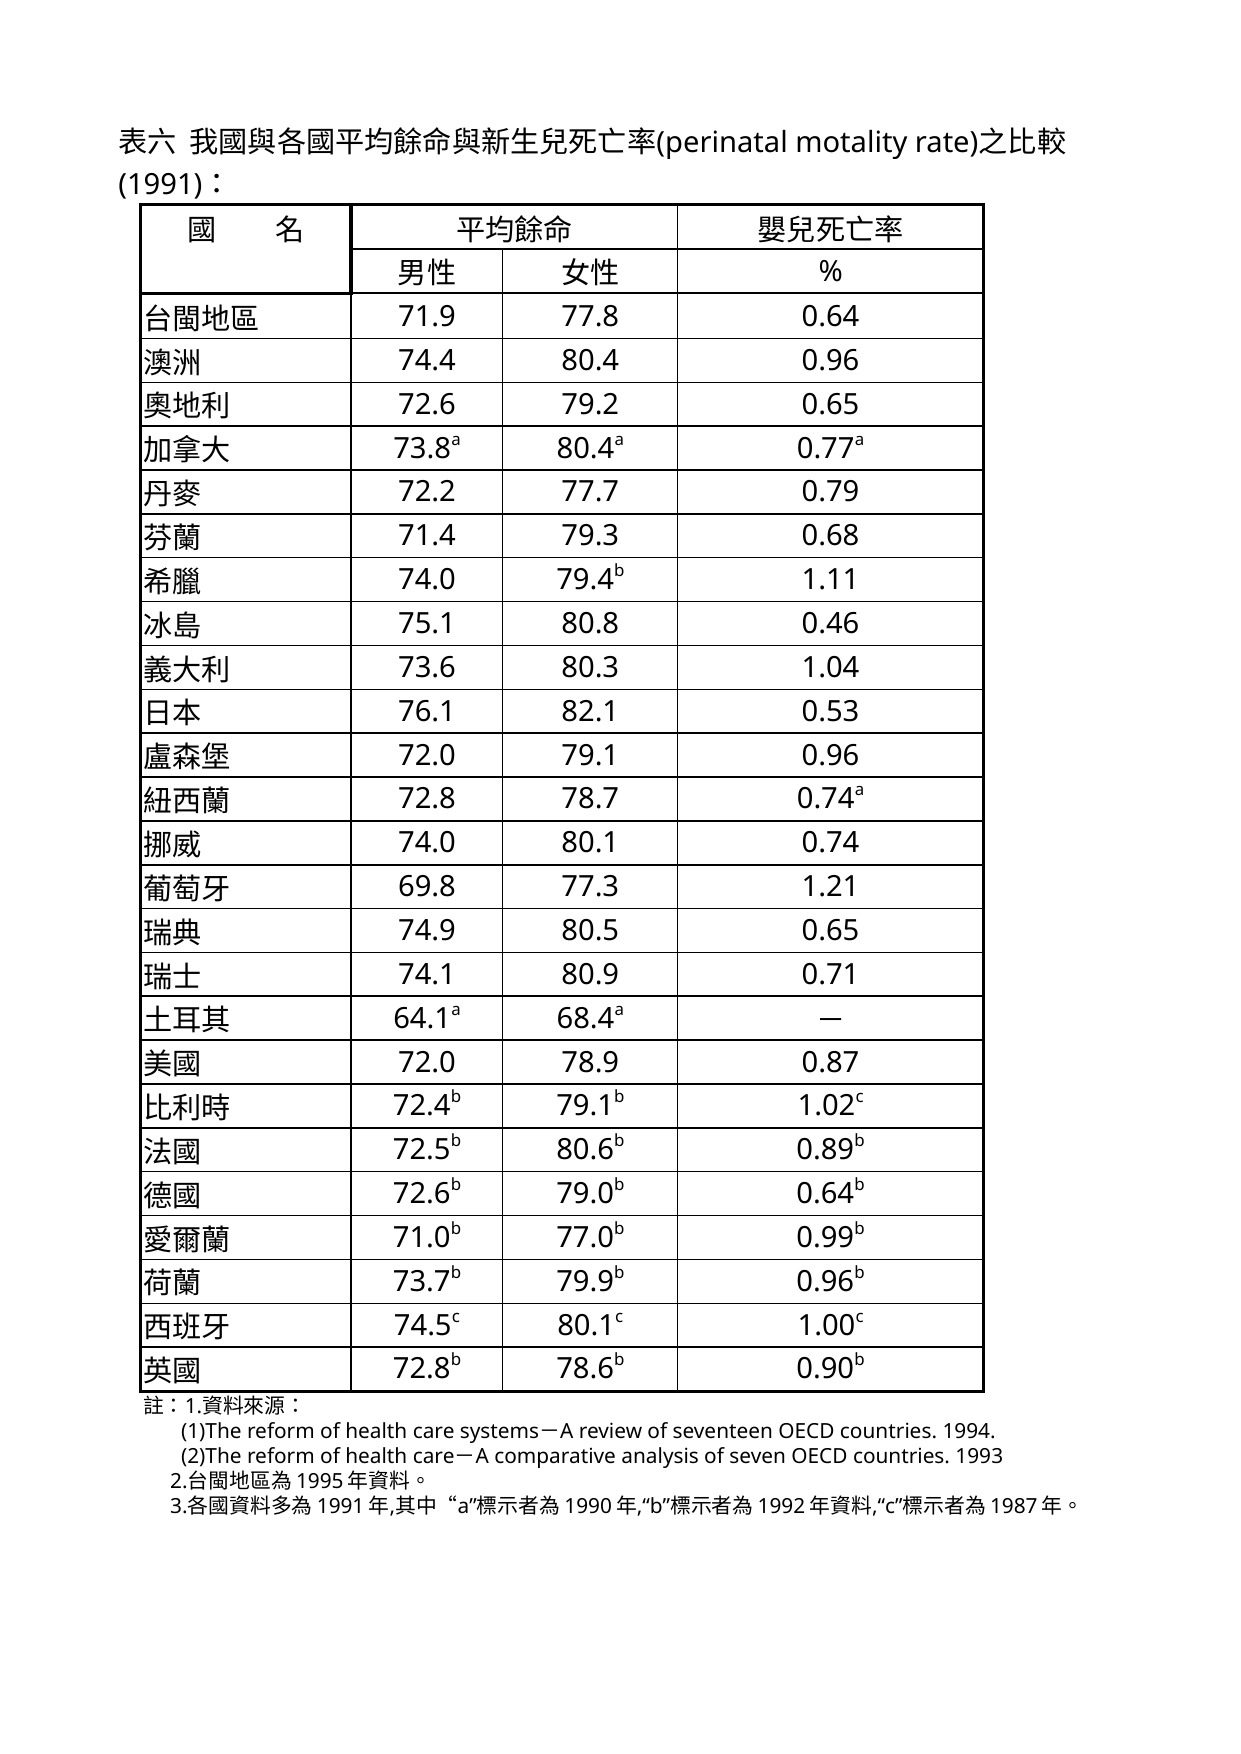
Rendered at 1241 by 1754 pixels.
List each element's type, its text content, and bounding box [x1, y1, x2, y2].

table_cell 0.65 [678, 909, 982, 952]
table_cell 72.0 [352, 734, 502, 776]
table_cell 72.5b [352, 1129, 502, 1171]
table_cell 挪威 [142, 822, 350, 864]
text (1)The reform of health care systems－A review of seventeen OECD countries. 1994. [143, 1418, 1122, 1443]
table_cell 79.1b [503, 1085, 677, 1127]
table_cell 瑞典 [142, 909, 350, 952]
table_cell 0.71 [678, 953, 982, 995]
table_header 國 名 [142, 206, 349, 248]
table_cell 77.7 [503, 471, 677, 513]
table_cell 78.7 [503, 778, 677, 820]
table_cell 0.89b [678, 1129, 982, 1171]
table_cell 西班牙 [142, 1304, 350, 1346]
table_cell 0.77a [678, 427, 982, 469]
table_cell 71.9 [352, 294, 502, 338]
table_cell 0.96 [678, 339, 982, 381]
table_cell 丹麥 [142, 471, 350, 513]
table_cell 德國 [142, 1172, 350, 1215]
table_cell 82.1 [503, 690, 677, 732]
table_cell 女性 [503, 250, 677, 292]
table_cell 0.64b [678, 1172, 982, 1215]
table_cell 79.0b [503, 1172, 677, 1215]
table_header 嬰兒死亡率 [678, 206, 982, 248]
table_cell [142, 248, 349, 292]
table_cell 義大利 [142, 646, 350, 688]
table_cell 74.0 [352, 558, 502, 601]
table_cell 72.6b [352, 1172, 502, 1215]
table_cell 80.5 [503, 909, 677, 952]
table_cell 79.2 [503, 383, 677, 425]
table_cell 71.0b [352, 1216, 502, 1258]
table_cell 73.6 [352, 646, 502, 688]
table_cell 0.99b [678, 1216, 982, 1258]
table_cell 0.74a [678, 778, 982, 820]
table_cell 80.3 [503, 646, 677, 688]
table_cell 72.4b [352, 1085, 502, 1127]
table_cell 0.64 [678, 294, 982, 338]
table_cell 奧地利 [142, 383, 350, 425]
table_cell 1.02c [678, 1085, 982, 1127]
table_cell 80.4a [503, 427, 677, 469]
table_cell 72.8b [352, 1348, 502, 1390]
table_cell 荷蘭 [142, 1260, 350, 1302]
table_cell 加拿大 [142, 427, 350, 469]
table_cell 比利時 [142, 1085, 350, 1127]
table_cell 紐西蘭 [142, 778, 350, 820]
text (2)The reform of health care－A comparative analysis of seven OECD countries. 1993 [143, 1443, 1122, 1468]
table_cell 澳洲 [142, 339, 350, 381]
table_cell 1.00c [678, 1304, 982, 1346]
table_cell 0.87 [678, 1041, 982, 1083]
table_cell 79.9b [503, 1260, 677, 1302]
table_cell 男性 [353, 250, 502, 292]
table_cell 80.1 [503, 822, 677, 864]
table_cell 80.9 [503, 953, 677, 995]
table_cell 72.6 [352, 383, 502, 425]
table_cell 1.21 [678, 866, 982, 908]
table_cell 0.53 [678, 690, 982, 732]
table_cell 0.65 [678, 383, 982, 425]
table_cell 76.1 [352, 690, 502, 732]
table_cell 台閩地區 [142, 295, 350, 338]
text 表六 我國與各國平均餘命與新生兒死亡率(perinatal motality rate)之比較(1991)： [118, 118, 1122, 203]
table_cell 愛爾蘭 [142, 1216, 350, 1258]
table_cell 80.4 [503, 339, 677, 381]
table_cell 法國 [142, 1129, 350, 1171]
table_cell 80.1c [503, 1304, 677, 1346]
table_cell 冰島 [142, 602, 350, 644]
table_cell 土耳其 [142, 997, 350, 1039]
table_cell 68.4a [503, 997, 677, 1039]
table_cell 0.96b [678, 1260, 982, 1302]
table_cell 74.1 [352, 953, 502, 995]
table_header 平均餘命 [353, 206, 677, 248]
table_cell 日本 [142, 690, 350, 732]
table_cell 64.1a [352, 997, 502, 1039]
table_cell 74.9 [352, 909, 502, 952]
table_cell 0.46 [678, 602, 982, 644]
table_cell 0.79 [678, 471, 982, 513]
table_cell 芬蘭 [142, 515, 350, 557]
text 註：1.資料來源： [143, 1393, 1122, 1418]
table_cell 葡萄牙 [142, 866, 350, 908]
table_cell 74.4 [352, 339, 502, 381]
table_cell 1.11 [678, 558, 982, 601]
table_cell 77.0b [503, 1216, 677, 1258]
table_cell 0.96 [678, 734, 982, 776]
table_cell 77.8 [503, 294, 677, 338]
table_cell 74.5c [352, 1304, 502, 1346]
table_cell 0.90b [678, 1348, 982, 1390]
table_cell 71.4 [352, 515, 502, 557]
table_cell 74.0 [352, 822, 502, 864]
table_cell 69.8 [352, 866, 502, 908]
table_cell 77.3 [503, 866, 677, 908]
table_cell 希臘 [142, 558, 350, 601]
table_cell 英國 [142, 1348, 350, 1390]
table_cell 80.8 [503, 602, 677, 644]
table_cell 78.9 [503, 1041, 677, 1083]
table_cell 80.6b [503, 1129, 677, 1171]
table_cell 盧森堡 [142, 734, 350, 776]
table_cell － [678, 997, 982, 1039]
table_cell 72.0 [352, 1041, 502, 1083]
table_cell 0.68 [678, 515, 982, 557]
table_cell 72.2 [352, 471, 502, 513]
table_cell 1.04 [678, 646, 982, 688]
table_cell 72.8 [352, 778, 502, 820]
table_cell 79.1 [503, 734, 677, 776]
table_cell 79.3 [503, 515, 677, 557]
table_cell 75.1 [352, 602, 502, 644]
table_cell 78.6b [503, 1348, 677, 1390]
table_cell % [678, 250, 982, 292]
text 2.台閩地區為1995年資料。 [143, 1468, 1122, 1493]
table_cell 瑞士 [142, 953, 350, 995]
table_cell 73.7b [352, 1260, 502, 1302]
table_cell 美國 [142, 1041, 350, 1083]
text 3.各國資料多為1991年,其中“a”標示者為1990年,“b”標示者為1992年資料,“c”標示者為1987年。 [143, 1493, 1122, 1518]
table_cell 73.8a [352, 427, 502, 469]
table_cell 79.4b [503, 558, 677, 601]
table_cell 0.74 [678, 822, 982, 864]
